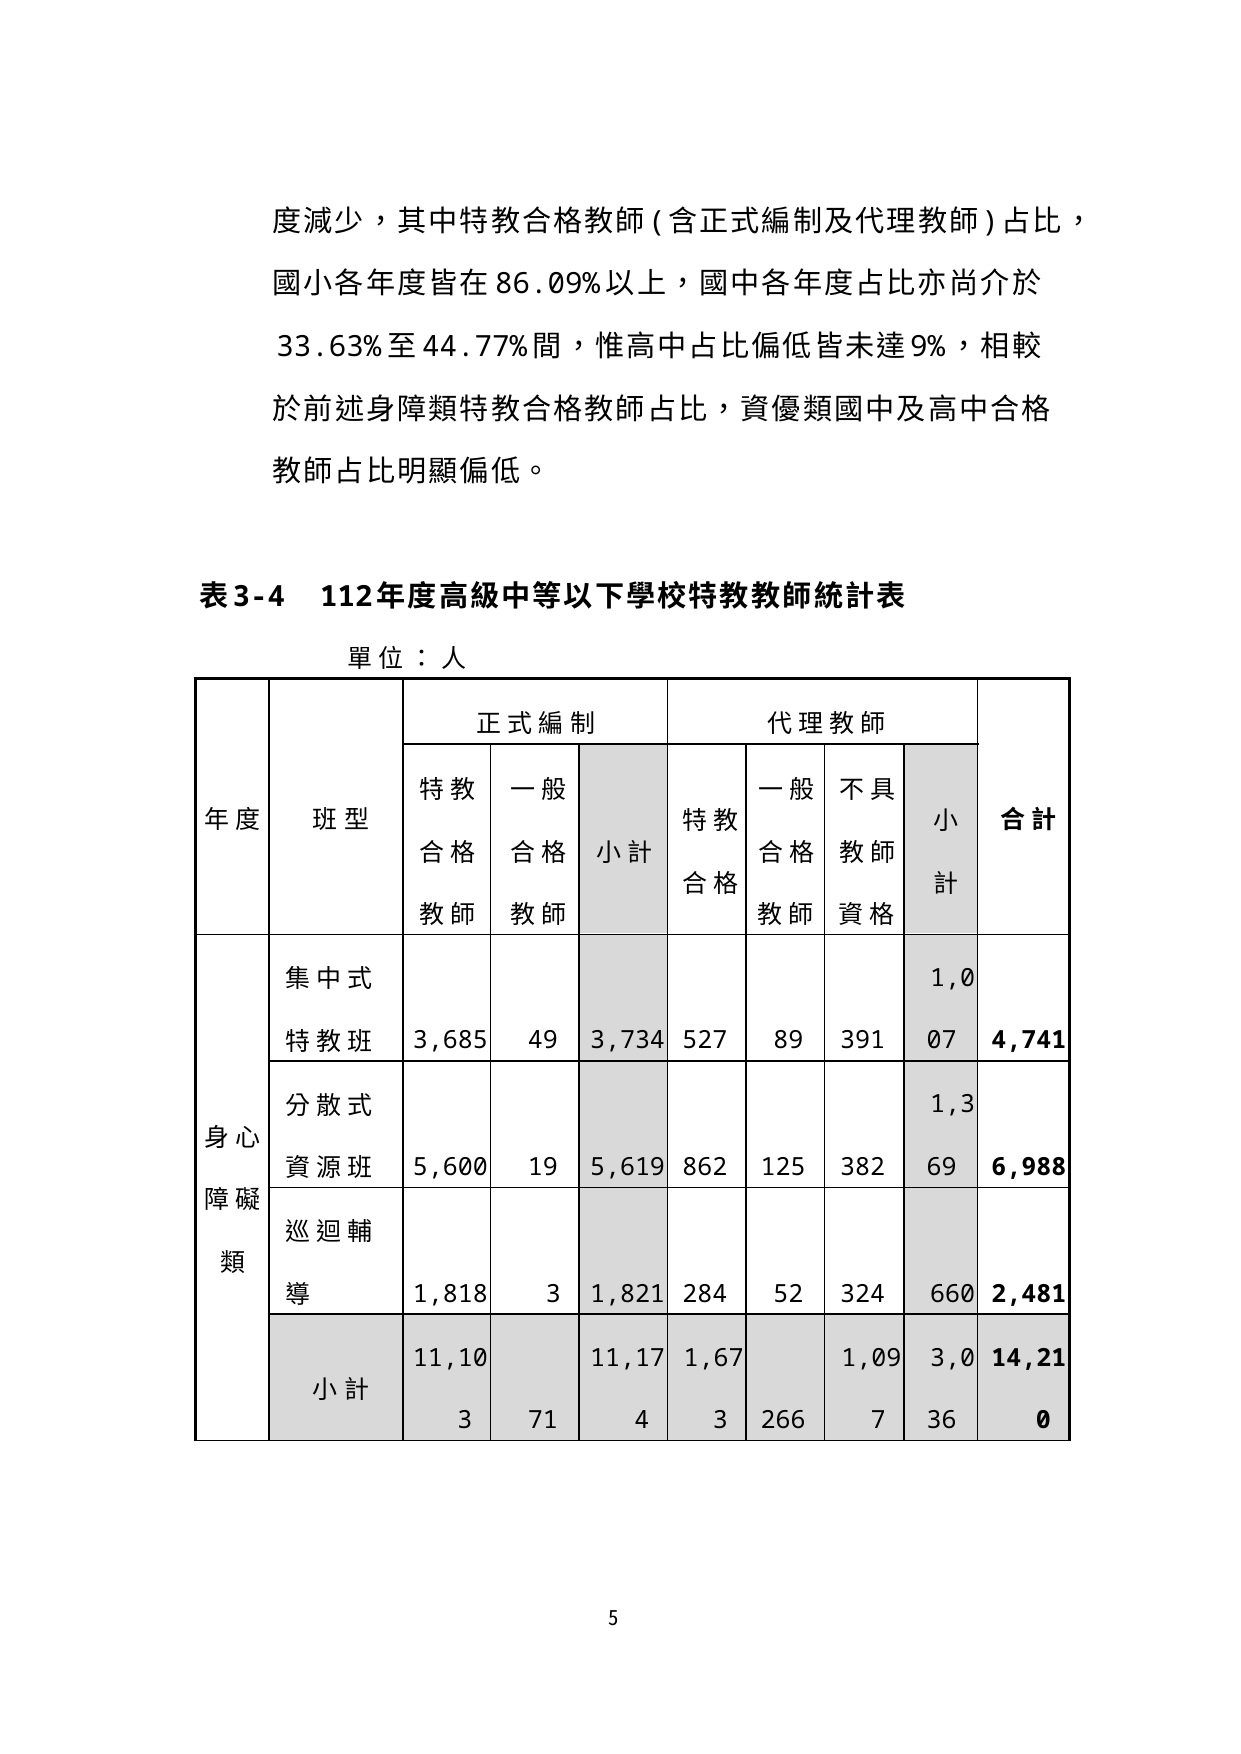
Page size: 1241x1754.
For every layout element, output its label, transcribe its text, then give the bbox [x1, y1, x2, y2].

table_cell 小計 [270, 1315, 402, 1440]
table_cell 284 [668, 1188, 745, 1313]
table_cell 1,007 [905, 935, 977, 1060]
table_cell 小計 [905, 745, 977, 933]
table_cell 3,036 [905, 1315, 977, 1440]
table_cell 660 [905, 1188, 977, 1313]
table_cell 49 [491, 935, 578, 1060]
table_cell 一般合格教師 [747, 745, 824, 933]
table_cell 分散式資源班 [270, 1062, 402, 1187]
text 表3-4 112年度高級中等以下學校特教教師統計表 單位：人 [192, 552, 1063, 677]
table_cell 3 [491, 1188, 578, 1313]
table_cell 3,734 [580, 935, 667, 1060]
table_cell 862 [668, 1062, 745, 1187]
table_cell 5,619 [580, 1062, 667, 1187]
table_cell 324 [825, 1188, 903, 1313]
table_cell 1,369 [905, 1062, 977, 1187]
table_cell 14,210 [978, 1315, 1068, 1440]
table_cell 1,097 [825, 1315, 903, 1440]
table_cell 3,685 [404, 935, 490, 1060]
table_cell 5,600 [404, 1062, 490, 1187]
table_cell 特教合格 [668, 745, 745, 933]
table_cell 巡迴輔導 [270, 1188, 402, 1313]
table_cell 11,103 [404, 1315, 490, 1440]
table_cell 身心障礙類 [197, 935, 268, 1440]
table_cell 2,481 [978, 1188, 1068, 1313]
table_header 年度 [197, 680, 268, 933]
table_cell 266 [747, 1315, 824, 1440]
table_cell 52 [747, 1188, 824, 1313]
table_cell 391 [825, 935, 903, 1060]
table_cell 382 [825, 1062, 903, 1187]
table_cell 集中式特教班 [270, 935, 402, 1060]
table_cell 1,821 [580, 1188, 667, 1313]
table_cell 71 [491, 1315, 578, 1440]
table_header 班型 [270, 680, 402, 933]
table_cell 特教合格教師 [404, 745, 490, 933]
table_cell 一般合格教師 [491, 745, 578, 933]
table_cell 11,174 [580, 1315, 667, 1440]
table_cell 1,818 [404, 1188, 490, 1313]
table_cell 527 [668, 935, 745, 1060]
table_cell 19 [491, 1062, 578, 1187]
table_cell 6,988 [978, 1062, 1068, 1187]
table_header 正式編制 [404, 680, 667, 743]
table_cell 125 [747, 1062, 824, 1187]
table_cell 4,741 [978, 935, 1068, 1060]
table_cell 小計 [580, 745, 667, 933]
table_cell 不具教師資格 [825, 745, 903, 933]
table_header 代理教師 [668, 680, 977, 743]
table_cell 1,673 [668, 1315, 745, 1440]
table_cell 89 [747, 935, 824, 1060]
text 資優類特教教師方面(詳表3-6)，各教育階段特教教師108至111年度皆呈增長趨勢，惟112年度均較111年度減少，其中特教合格教師(含正式編制及代理教師)占比，國小各年度皆在86.09%以上，國中各年度占比亦尚介於33.63%至44.77%間，惟高中占比偏低皆未達9%，相較於前述身障類特教合格教師占比，資優類國中及高中合格教師占比明顯偏低。 [266, 177, 1063, 490]
table_header 合計 [978, 680, 1068, 933]
